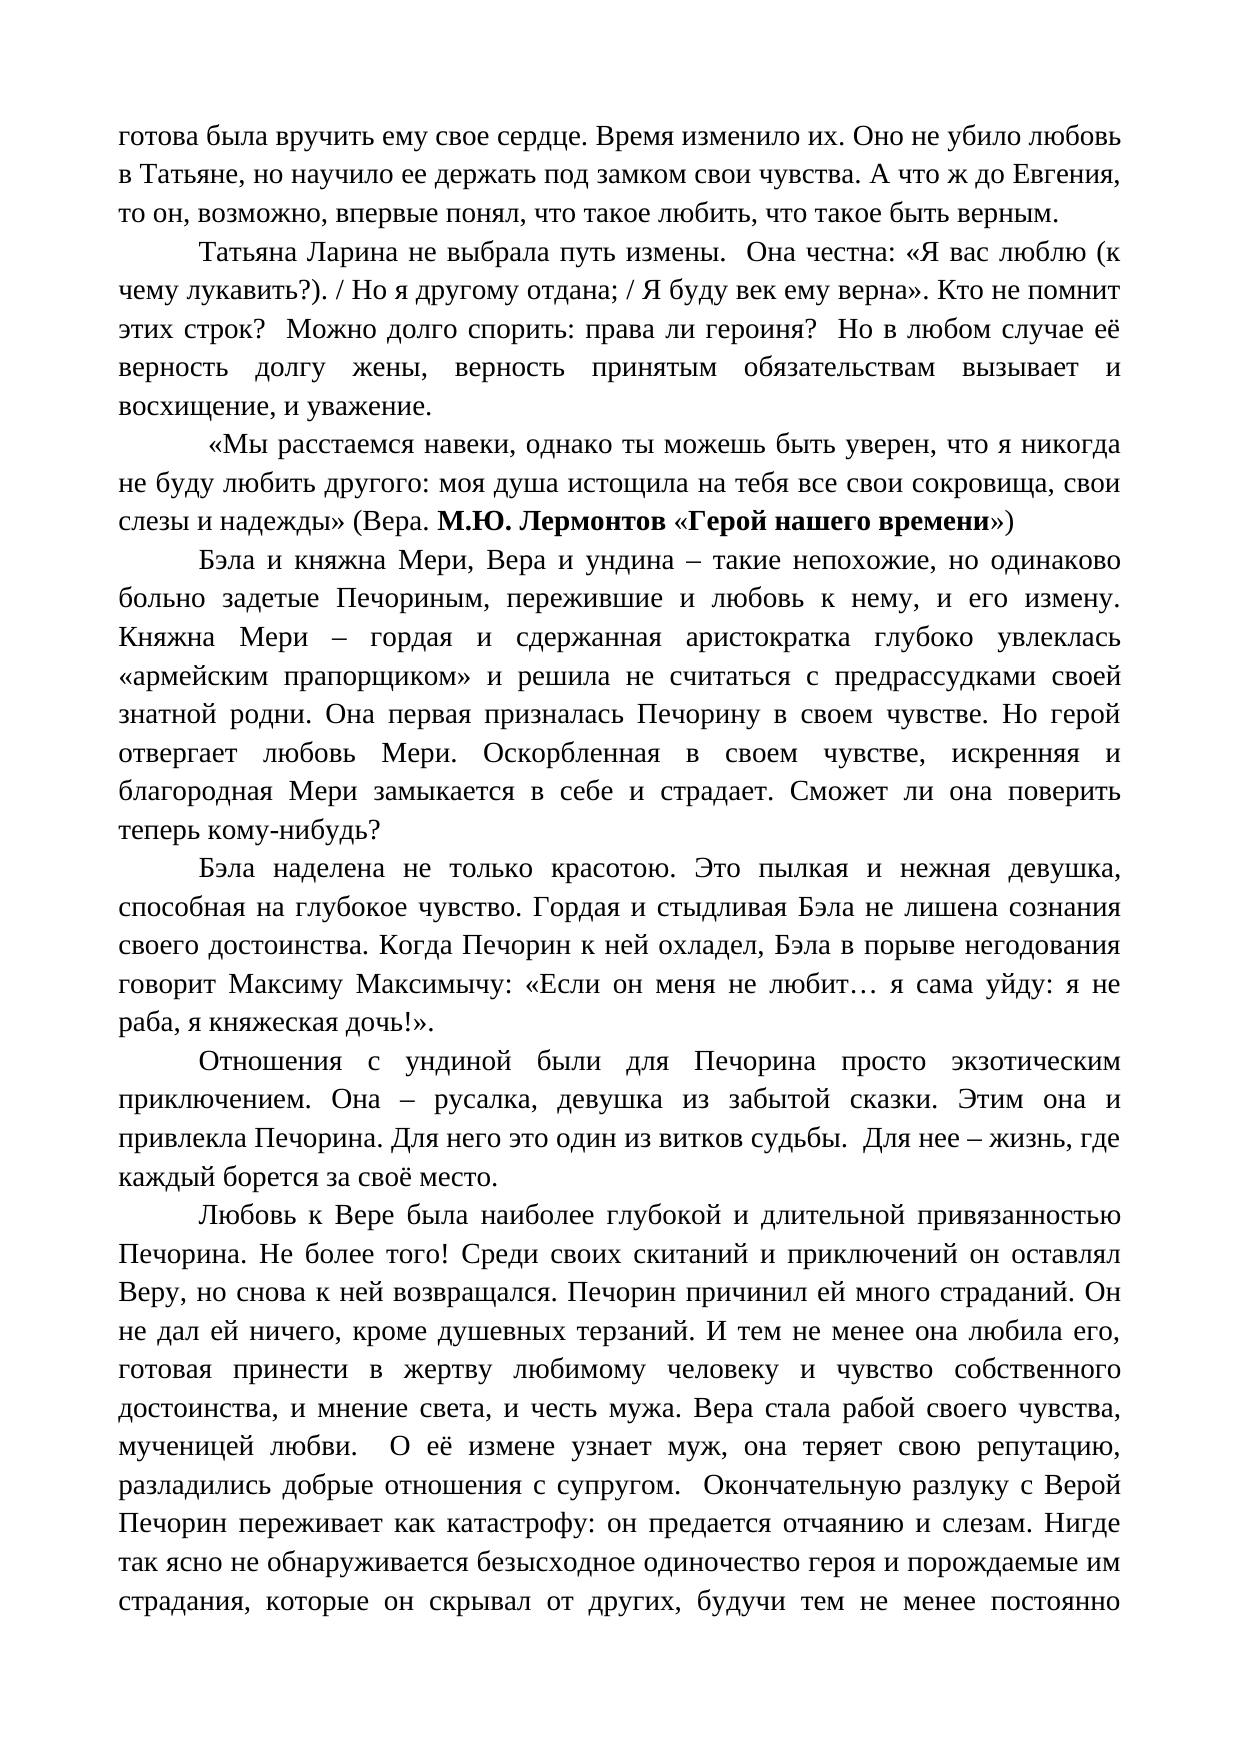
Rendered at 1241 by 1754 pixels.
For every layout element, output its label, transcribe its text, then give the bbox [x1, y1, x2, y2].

text Бэла и княжна Мери, Вера и ундина – такие непохожие, но одинаково больно задетые Печориным, пережившие и любовь к нему, и его измену. Княжна Мери – гордая и сдержанная аристократка глубоко увлеклась «армейским прапорщиком» и решила не считаться с предрассудками своей знатной родни. Она первая призналась Печорину в своем чувстве. Но герой отвергает любовь Мери. Оскорбленная в своем чувстве, искренняя и благородная Мери замыкается в себе и страдает. Сможет ли она поверить теперь кому-нибудь? [118, 542, 1122, 845]
text Отношения с ундиной были для Печорина просто экзотическим приключением. Она – русалка, девушка из забытой сказки. Этим она и привлекла Печорина. Для него это один из витков судьбы. Для нее – жизнь, где каждый борется за своё место. [118, 1043, 1122, 1192]
text Татьяна Ларина не выбрала путь измены. Она честна: «Я вас люблю (к чему лукавить?). / Но я другому отдана; / Я буду век ему верна». Кто не помнит этих строк? Можно долго спорить: права ли героиня? Но в любом случае её верность долгу жены, верность принятым обязательствам вызывает и восхищение, и уважение. [118, 234, 1122, 421]
text «Мы расстаемся навеки, однако ты можешь быть уверен, что я никогда не буду любить другого: моя душа истощила на тебя все свои сокровища, свои слезы и надежды» (Вера. М.Ю. Лермонтов «Герой нашего времени») [118, 426, 1122, 537]
text готова была вручить ему свое сердце. Время изменило их. Оно не убило любовь в Татьяне, но научило ее держать под замком свои чувства. А что ж до Евгения, то он, возможно, впервые понял, что такое любить, что такое быть верным. [118, 118, 1122, 229]
text Любовь к Вере была наиболее глубокой и длительной привязанностью Печорина. Не более того! Среди своих скитаний и приключений он оставлял Веру, но снова к ней возвращался. Печорин причинил ей много страданий. Он не дал ей ничего, кроме душевных терзаний. И тем не менее она любила его, готовая принести в жертву любимому человеку и чувство собственного достоинства, и мнение света, и честь мужа. Вера стала рабой своего чувства, мученицей любви. О её измене узнает муж, она теряет свою репутацию, разладились добрые отношения с супругом. Окончательную разлуку с Верой Печорин переживает как катастрофу: он предается отчаянию и слезам. Нигде так ясно не обнаруживается безысходное одиночество героя и порождаемые им страдания, которые он скрывал от других, будучи тем не менее постоянно [118, 1197, 1122, 1616]
text Бэла наделена не только красотою. Это пылкая и нежная девушка, способная на глубокое чувство. Гордая и стыдливая Бэла не лишена сознания своего достоинства. Когда Печорин к ней охладел, Бэла в порыве негодования говорит Максиму Максимычу: «Если он меня не любит… я сама уйду: я не раба, я княжеская дочь!». [118, 850, 1122, 1038]
